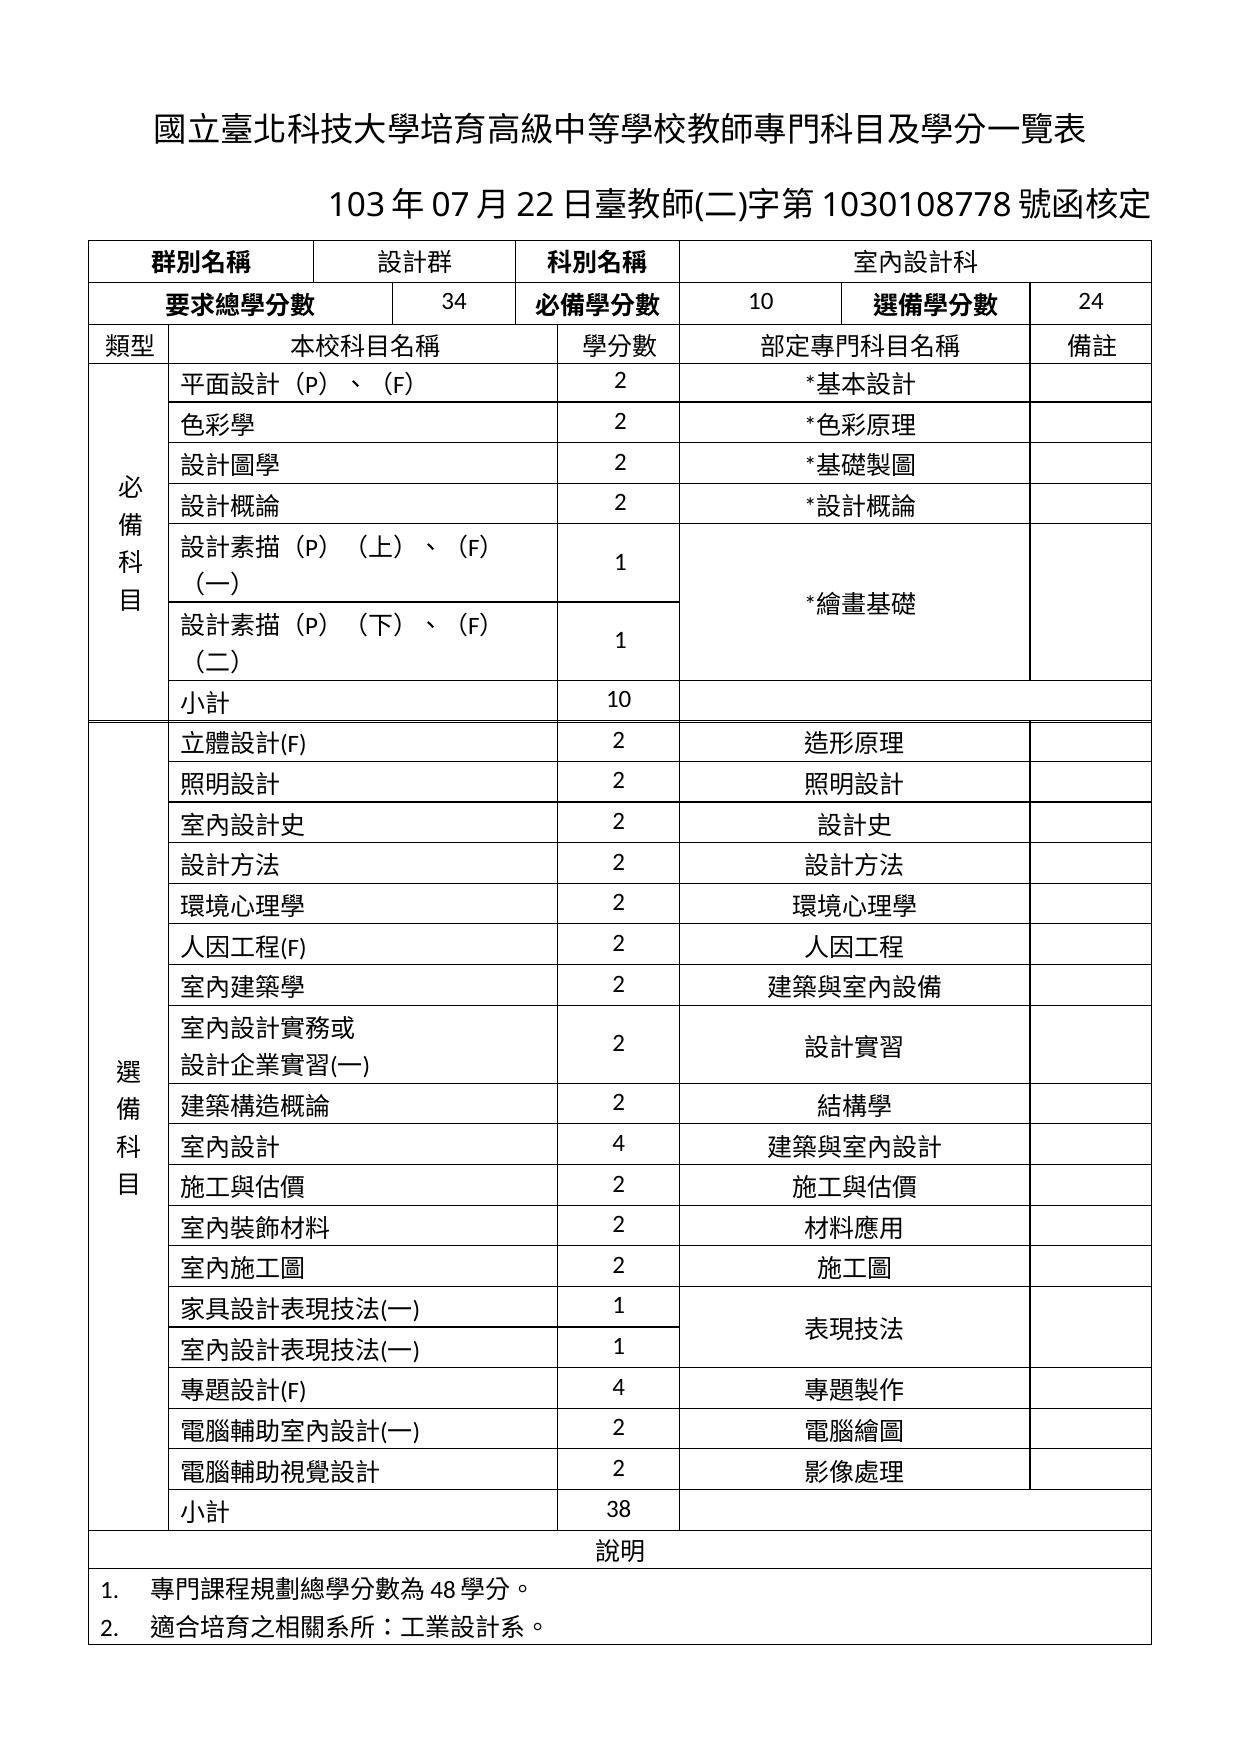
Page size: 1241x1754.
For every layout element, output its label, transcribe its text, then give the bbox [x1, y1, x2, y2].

table_cell 2 [558, 843, 679, 883]
table_cell 本校科目名稱 [169, 325, 557, 363]
table_cell 專題製作 [680, 1368, 1029, 1408]
table_cell 38 [558, 1490, 679, 1529]
table_cell 選 備 科 目 [89, 723, 168, 1529]
table_cell [1031, 1246, 1151, 1286]
table_cell 環境心理學 [680, 884, 1029, 923]
table_cell 設計素描（P）（上）、（F）（一） [169, 524, 557, 601]
table_cell 人因工程(F) [169, 924, 557, 964]
table_cell *設計概論 [680, 484, 1029, 523]
table_cell [1031, 1449, 1151, 1489]
table_cell *基礎製圖 [680, 443, 1029, 483]
text 103年07月22日臺教師(二)字第1030108778號函核定 [89, 164, 1152, 239]
table_cell 2 [558, 762, 679, 801]
table_cell [1031, 364, 1151, 401]
table_cell 電腦輔助室內設計(一) [169, 1409, 557, 1448]
table_cell 室內設計史 [169, 803, 557, 842]
table_cell 建築與室內設備 [680, 965, 1029, 1004]
table_cell [1031, 484, 1151, 523]
table_cell 平面設計（P）、（F） [169, 364, 557, 401]
table_cell 設計素描（P）（下）、（F）（二） [169, 603, 557, 679]
table_cell 專門課程規劃總學分數為48學分。 適合培育之相關系所：工業設計系。 「*」代表為對應職業學校群科課程綱要群部定之科目。 [89, 1569, 1151, 1644]
table_cell [1031, 403, 1151, 442]
table_cell 2 [558, 1246, 679, 1286]
table_cell 1 [558, 524, 679, 601]
table_cell 1 [558, 603, 679, 679]
table_cell [1031, 443, 1151, 483]
table_cell 2 [558, 965, 679, 1004]
table_cell [1031, 524, 1151, 679]
table_cell 2 [558, 1409, 679, 1448]
table_header 科別名稱 [516, 241, 679, 282]
table_cell [1031, 1165, 1151, 1204]
table_cell 2 [558, 1165, 679, 1204]
table_cell 材料應用 [680, 1206, 1029, 1245]
table_cell 室內設計表現技法(一) [169, 1328, 557, 1367]
table_cell 室內施工圖 [169, 1246, 557, 1286]
table_cell [1031, 1084, 1151, 1123]
table_cell [1031, 1287, 1151, 1367]
table_cell 2 [558, 924, 679, 964]
table_cell *基本設計 [680, 364, 1029, 401]
table_cell 設計圖學 [169, 443, 557, 483]
table_cell 建築與室內設計 [680, 1124, 1029, 1164]
table_cell 設計實習 [680, 1006, 1029, 1083]
table_cell 必備學分數 [516, 283, 679, 324]
table_cell 設計方法 [169, 843, 557, 883]
table_cell 照明設計 [169, 762, 557, 801]
table_cell 4 [558, 1124, 679, 1164]
table_cell 施工與估價 [680, 1165, 1029, 1204]
table_cell 小計 [169, 1490, 557, 1529]
table_cell 色彩學 [169, 403, 557, 442]
table_cell 室內設計 [169, 1124, 557, 1164]
table_cell 人因工程 [680, 924, 1029, 964]
table_cell 1 [558, 1287, 679, 1326]
table_cell 2 [558, 403, 679, 442]
table_cell 2 [558, 1206, 679, 1245]
table_cell 表現技法 [680, 1287, 1029, 1367]
table_cell [1031, 1006, 1151, 1083]
table_cell 設計方法 [680, 843, 1029, 883]
table_cell 選備學分數 [842, 283, 1029, 324]
table_header 室內設計科 [680, 241, 1151, 282]
table_cell 專題設計(F) [169, 1368, 557, 1408]
table_cell [680, 1490, 1151, 1529]
table_cell [1031, 843, 1151, 883]
table_cell 10 [558, 681, 679, 720]
table_cell 34 [393, 283, 515, 324]
table_cell 設計史 [680, 803, 1029, 842]
table_cell 2 [558, 1006, 679, 1083]
table_cell [1031, 1124, 1151, 1164]
table_cell 家具設計表現技法(一) [169, 1287, 557, 1326]
table_cell *繪畫基礎 [680, 524, 1029, 679]
table_cell 施工圖 [680, 1246, 1029, 1286]
table_cell [1031, 884, 1151, 923]
table_cell 2 [558, 723, 679, 761]
table_cell 室內建築學 [169, 965, 557, 1004]
table_cell [1031, 803, 1151, 842]
table_cell 2 [558, 1084, 679, 1123]
table_cell [1031, 965, 1151, 1004]
table_cell [1031, 924, 1151, 964]
table_cell 1 [558, 1328, 679, 1367]
table_cell *色彩原理 [680, 403, 1029, 442]
table_cell 4 [558, 1368, 679, 1408]
table_cell 影像處理 [680, 1449, 1029, 1489]
table_cell 2 [558, 484, 679, 523]
table_cell [1031, 1368, 1151, 1408]
table_cell 造形原理 [680, 723, 1029, 761]
table_cell 照明設計 [680, 762, 1029, 801]
table_cell 10 [680, 283, 841, 324]
table_cell 電腦繪圖 [680, 1409, 1029, 1448]
table_cell 2 [558, 884, 679, 923]
table_cell 立體設計(F) [169, 723, 557, 761]
table_cell 結構學 [680, 1084, 1029, 1123]
text 國立臺北科技大學培育高級中等學校教師專門科目及學分一覽表 [89, 89, 1152, 164]
table_cell 類型 [89, 325, 168, 363]
table_cell 備註 [1031, 325, 1151, 363]
table_cell [680, 681, 1151, 720]
table_cell 24 [1031, 283, 1151, 324]
table_cell 要求總學分數 [89, 283, 392, 324]
table_cell 2 [558, 364, 679, 401]
table_cell 說明 [89, 1531, 1151, 1568]
table_cell 必 備 科 目 [89, 364, 168, 720]
table_cell 部定專門科目名稱 [680, 325, 1029, 363]
table_cell [1031, 723, 1151, 761]
table_cell 小計 [169, 681, 557, 720]
table_cell 學分數 [558, 325, 679, 363]
table_cell 設計概論 [169, 484, 557, 523]
table_cell 2 [558, 803, 679, 842]
table_cell 2 [558, 443, 679, 483]
table_cell 室內裝飾材料 [169, 1206, 557, 1245]
table_cell 電腦輔助視覺設計 [169, 1449, 557, 1489]
table_cell [1031, 762, 1151, 801]
table_header 群別名稱 [89, 241, 313, 282]
table_cell [1031, 1206, 1151, 1245]
table_cell 施工與估價 [169, 1165, 557, 1204]
table_cell 室內設計實務或 設計企業實習(一) [169, 1006, 557, 1083]
table_cell [1031, 1409, 1151, 1448]
table_cell 2 [558, 1449, 679, 1489]
table_cell 建築構造概論 [169, 1084, 557, 1123]
table_header 設計群 [314, 241, 515, 282]
table_cell 環境心理學 [169, 884, 557, 923]
